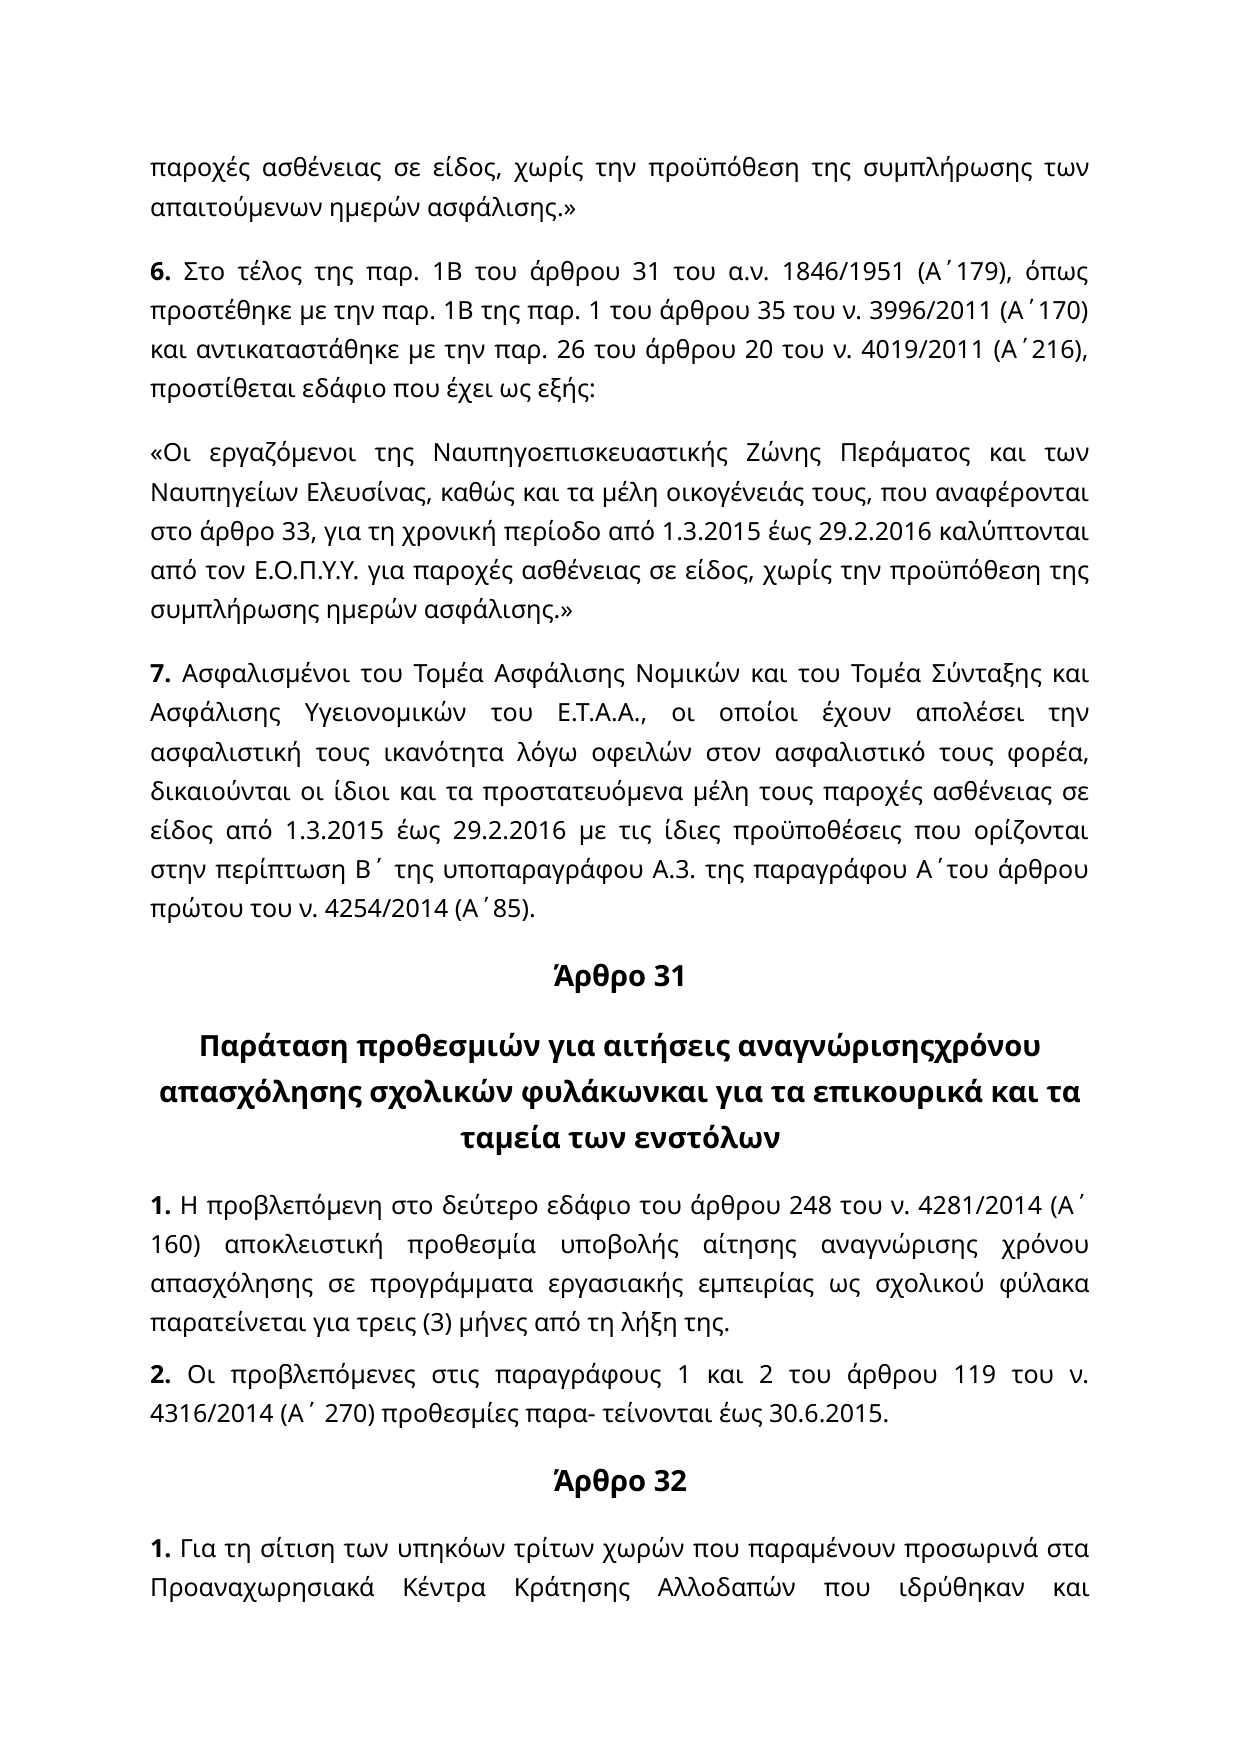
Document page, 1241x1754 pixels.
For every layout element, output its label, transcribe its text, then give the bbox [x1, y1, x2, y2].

text 1. Η προβλεπόμενη στο δεύτερο εδάφιο του άρθρου 248 του ν. 4281/2014 (Α΄ 160) αποκλειστική προθεσμία υποβολής αίτησης αναγνώρισης χρόνου απασχόλησης σε προγράμματα εργασιακής εμπειρίας ως σχολικού φύλακα παρατείνεται για τρεις (3) μήνες από τη λήξη της. [150, 1187, 1090, 1339]
text 6. Στο τέλος της παρ. 1Β του άρθρου 31 του α.ν. 1846/1951 (Α΄179), όπως προστέθηκε με την παρ. 1Β της παρ. 1 του άρθρου 35 του ν. 3996/2011 (Α΄170) και αντικαταστάθηκε με την παρ. 26 του άρθρου 20 του ν. 4019/2011 (Α΄216), προστίθεται εδάφιο που έχει ως εξής: [150, 253, 1090, 405]
text 7. Ασφαλισμένοι του Τομέα Ασφάλισης Νομικών και του Τομέα Σύνταξης και Ασφάλισης Υγειονομικών του Ε.Τ.Α.Α., οι οποίοι έχουν απολέσει την ασφαλιστική τους ικανότητα λόγω οφειλών στον ασφαλιστικό τους φορέα, δικαιούνται οι ίδιοι και τα προστατευόμενα μέλη τους παροχές ασθένειας σε είδος από 1.3.2015 έως 29.2.2016 με τις ίδιες προϋποθέσεις που ορίζονται στην περίπτωση Β΄ της υποπαραγράφου Α.3. της παραγράφου Α΄του άρθρου πρώτου του ν. 4254/2014 (Α΄85). [150, 656, 1090, 925]
subtitle Παράταση προθεσμιών για αιτήσεις αναγνώρισηςχρόνου απασχόλησης σχολικών φυλάκωνκαι για τα επικουρικά και τα ταμεία των ενστόλων [150, 1026, 1090, 1157]
subtitle Άρθρο 32 [150, 1460, 1090, 1500]
text 2. Οι προβλεπόμενες στις παραγράφους 1 και 2 του άρθρου 119 του ν. 4316/2014 (Α΄ 270) προθεσμίες παρα- τείνονται έως 30.6.2015. [150, 1357, 1090, 1430]
text παροχές ασθένειας σε είδος, χωρίς την προϋπόθεση της συμπλήρωσης των απαιτούμενων ημερών ασφάλισης.» [150, 150, 1090, 223]
text 1. Για τη σίτιση των υπηκόων τρίτων χωρών που παραμένουν προσωρινά στα Προαναχωρησιακά Κέντρα Κράτησης Αλλοδαπών που ιδρύθηκαν και [150, 1531, 1090, 1604]
text «Οι εργαζόμενοι της Ναυπηγοεπισκευαστικής Ζώνης Περάματος και των Ναυπηγείων Ελευσίνας, καθώς και τα μέλη οικογένειάς τους, που αναφέρονται στο άρθρο 33, για τη χρονική περίοδο από 1.3.2015 έως 29.2.2016 καλύπτονται από τον Ε.Ο.Π.Υ.Υ. για παροχές ασθένειας σε είδος, χωρίς την προϋπόθεση της συμπλήρωσης ημερών ασφάλισης.» [150, 435, 1090, 626]
subtitle Άρθρο 31 [150, 955, 1090, 995]
